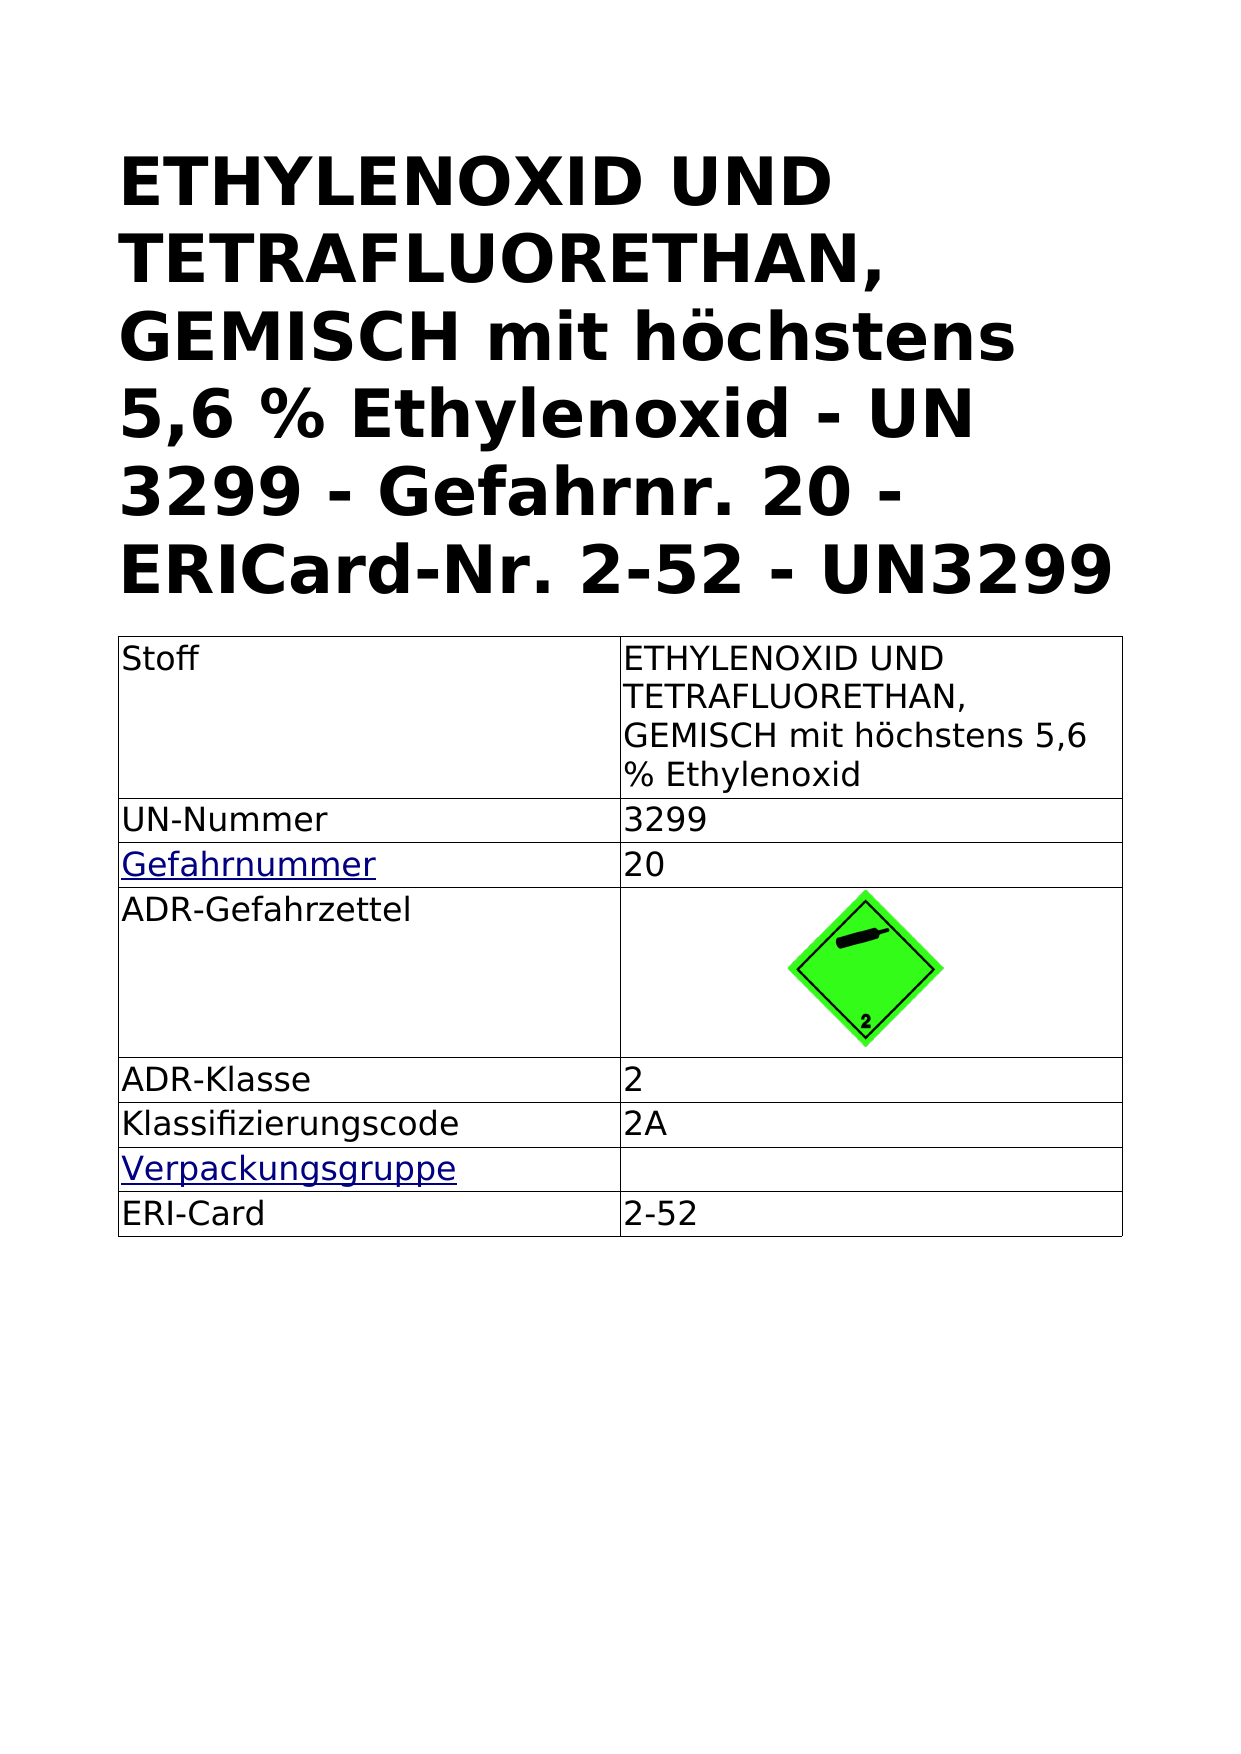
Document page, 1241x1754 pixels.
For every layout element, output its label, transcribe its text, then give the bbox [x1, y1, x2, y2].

table_cell 2A [621, 1103, 1122, 1147]
table_header ETHYLENOXID UND TETRAFLUORETHAN, GEMISCH mit höchstens 5,6 % Ethylenoxid [621, 637, 1122, 797]
table_cell 20 [621, 843, 1122, 887]
table_cell [621, 888, 1122, 1057]
subtitle ETHYLENOXID UND TETRAFLUORETHAN, GEMISCH mit höchstens 5,6 % Ethylenoxid - UN 3299 - Gefahrnr. 20 - ERICard-Nr. 2-52 - UN3299 [118, 143, 1122, 609]
table_cell [621, 1148, 1122, 1191]
table_cell ADR-Gefahrzettel [119, 888, 620, 1057]
table_cell 3299 [621, 799, 1122, 842]
table_cell Klassifizierungscode [119, 1103, 620, 1147]
table_cell UN-Nummer [119, 799, 620, 842]
table_cell 2-52 [621, 1192, 1122, 1236]
table_cell 2 [621, 1058, 1122, 1102]
table_cell Gefahrnummer [119, 843, 620, 887]
table_cell ERI-Card [119, 1192, 620, 1236]
table_header Stoff [119, 637, 620, 797]
table_cell ADR-Klasse [119, 1058, 620, 1102]
table_cell Verpackungsgruppe [119, 1148, 620, 1191]
picture [787, 890, 944, 1047]
